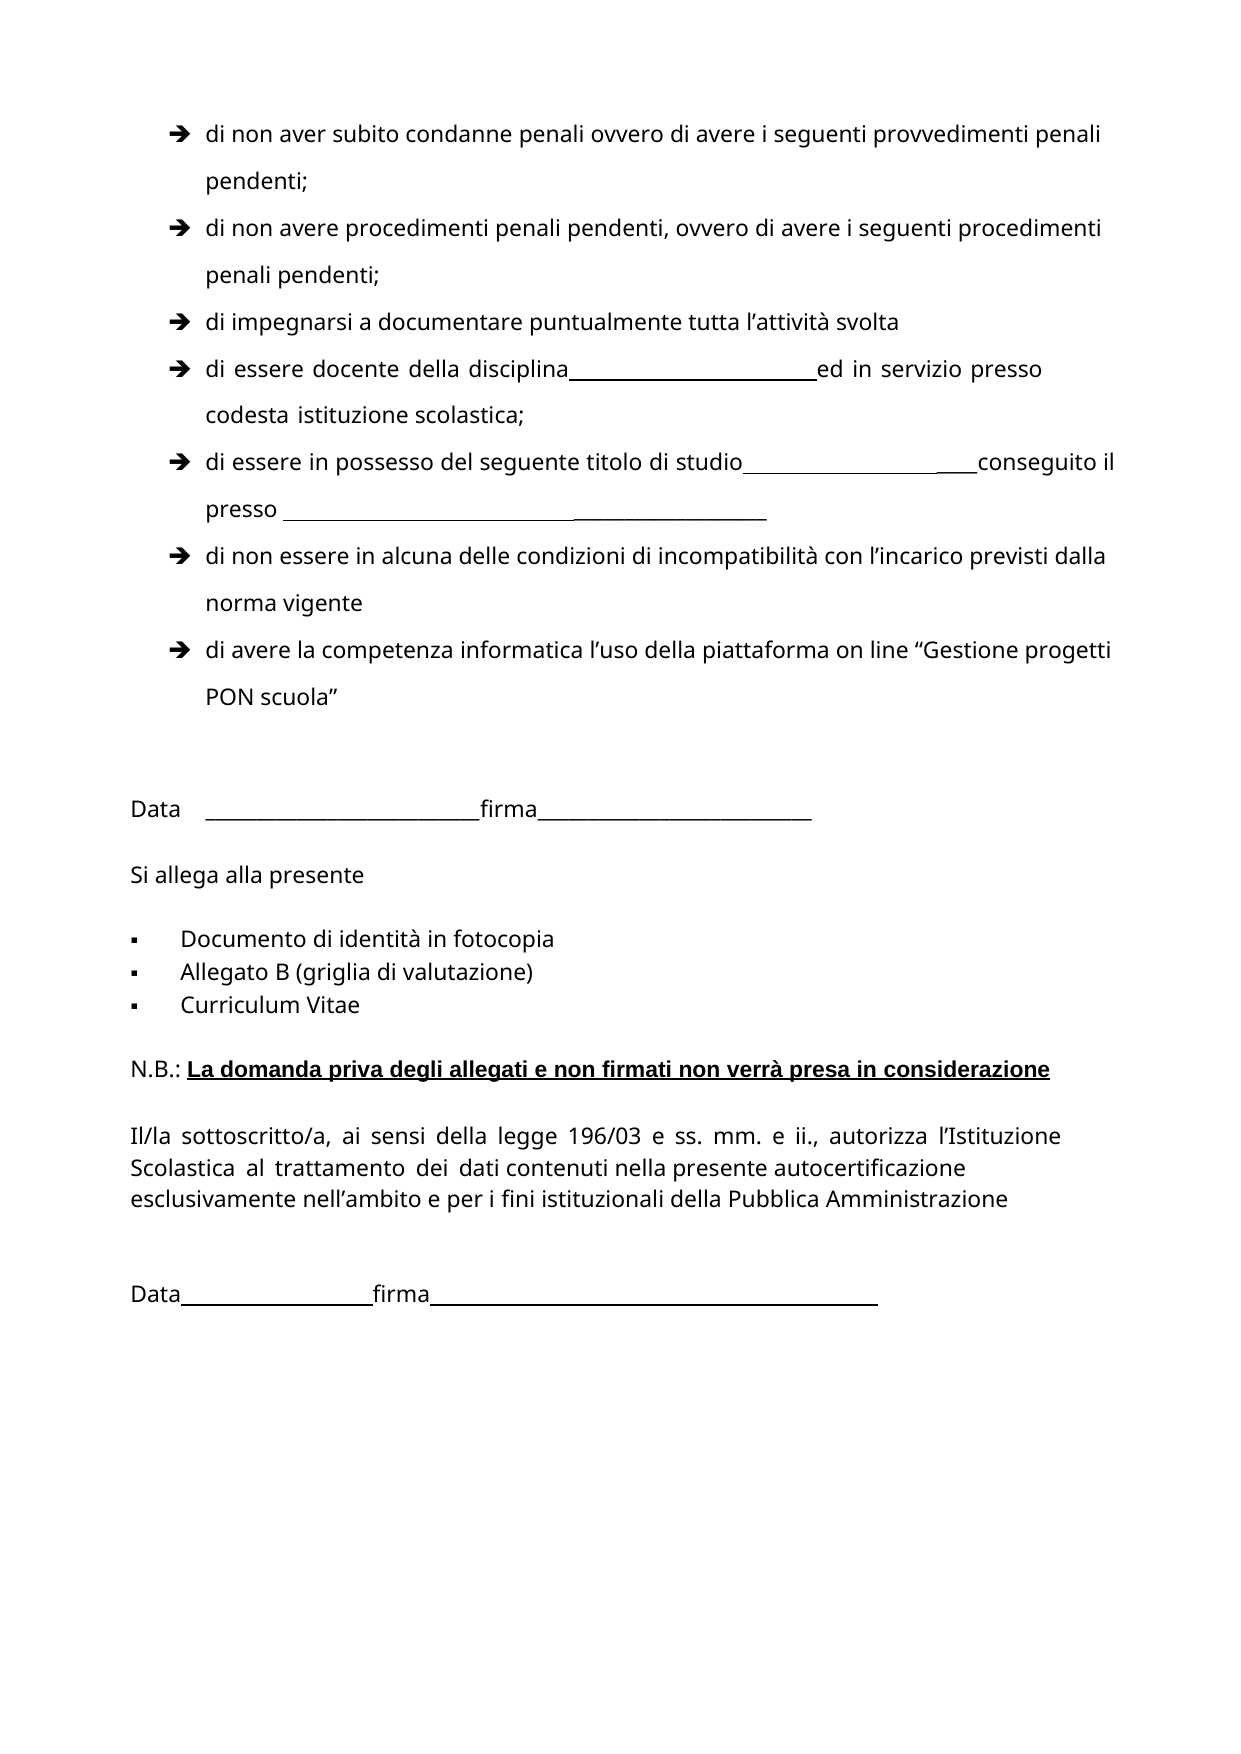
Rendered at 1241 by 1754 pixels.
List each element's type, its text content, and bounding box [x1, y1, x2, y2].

list di impegnarsi a documentare puntualmente tutta l’attività svolta [168, 306, 1122, 337]
list Curriculum Vitae [130, 989, 1122, 1021]
list di non avere procedimenti penali pendenti, ovvero di avere i seguenti procedimenti penali pendenti; [168, 212, 1122, 290]
subtitle N.B.: La domanda priva degli allegati e non firmati non verrà presa in considerazione [130, 1052, 1122, 1084]
list di essere docente della disciplina ed in servizio presso codesta istituzione scolastica; [168, 352, 1122, 431]
text Data firma [130, 1278, 1122, 1309]
list di non essere in alcuna delle condizioni di incompatibilità con l’incarico previsti dalla norma vigente [168, 540, 1122, 618]
list Data ___________________________firma___________________________ [130, 793, 952, 824]
list Allegato B (griglia di valutazione) [130, 956, 1122, 988]
text Il/la sottoscritto/a, ai sensi della legge 196/03 e ss. mm. e ii., autorizza l’Istituzione Scolastica al trattamento dei dati contenuti nella presente autocertificazione esclusivamente nell’ambito e per i fini istituzionali della Pubblica Amministrazione [130, 1120, 1122, 1214]
list Documento di identità in fotocopia [130, 923, 1122, 954]
list di avere la competenza informatica l’uso della piattaforma on line “Gestione progetti PON scuola” [168, 634, 1122, 712]
list di essere in possesso del seguente titolo di studio ____conseguito il presso ___________________ [168, 446, 1122, 524]
list di non aver subito condanne penali ovvero di avere i seguenti provvedimenti penali pendenti; [168, 118, 1122, 196]
text Si allega alla presente [130, 859, 1122, 891]
